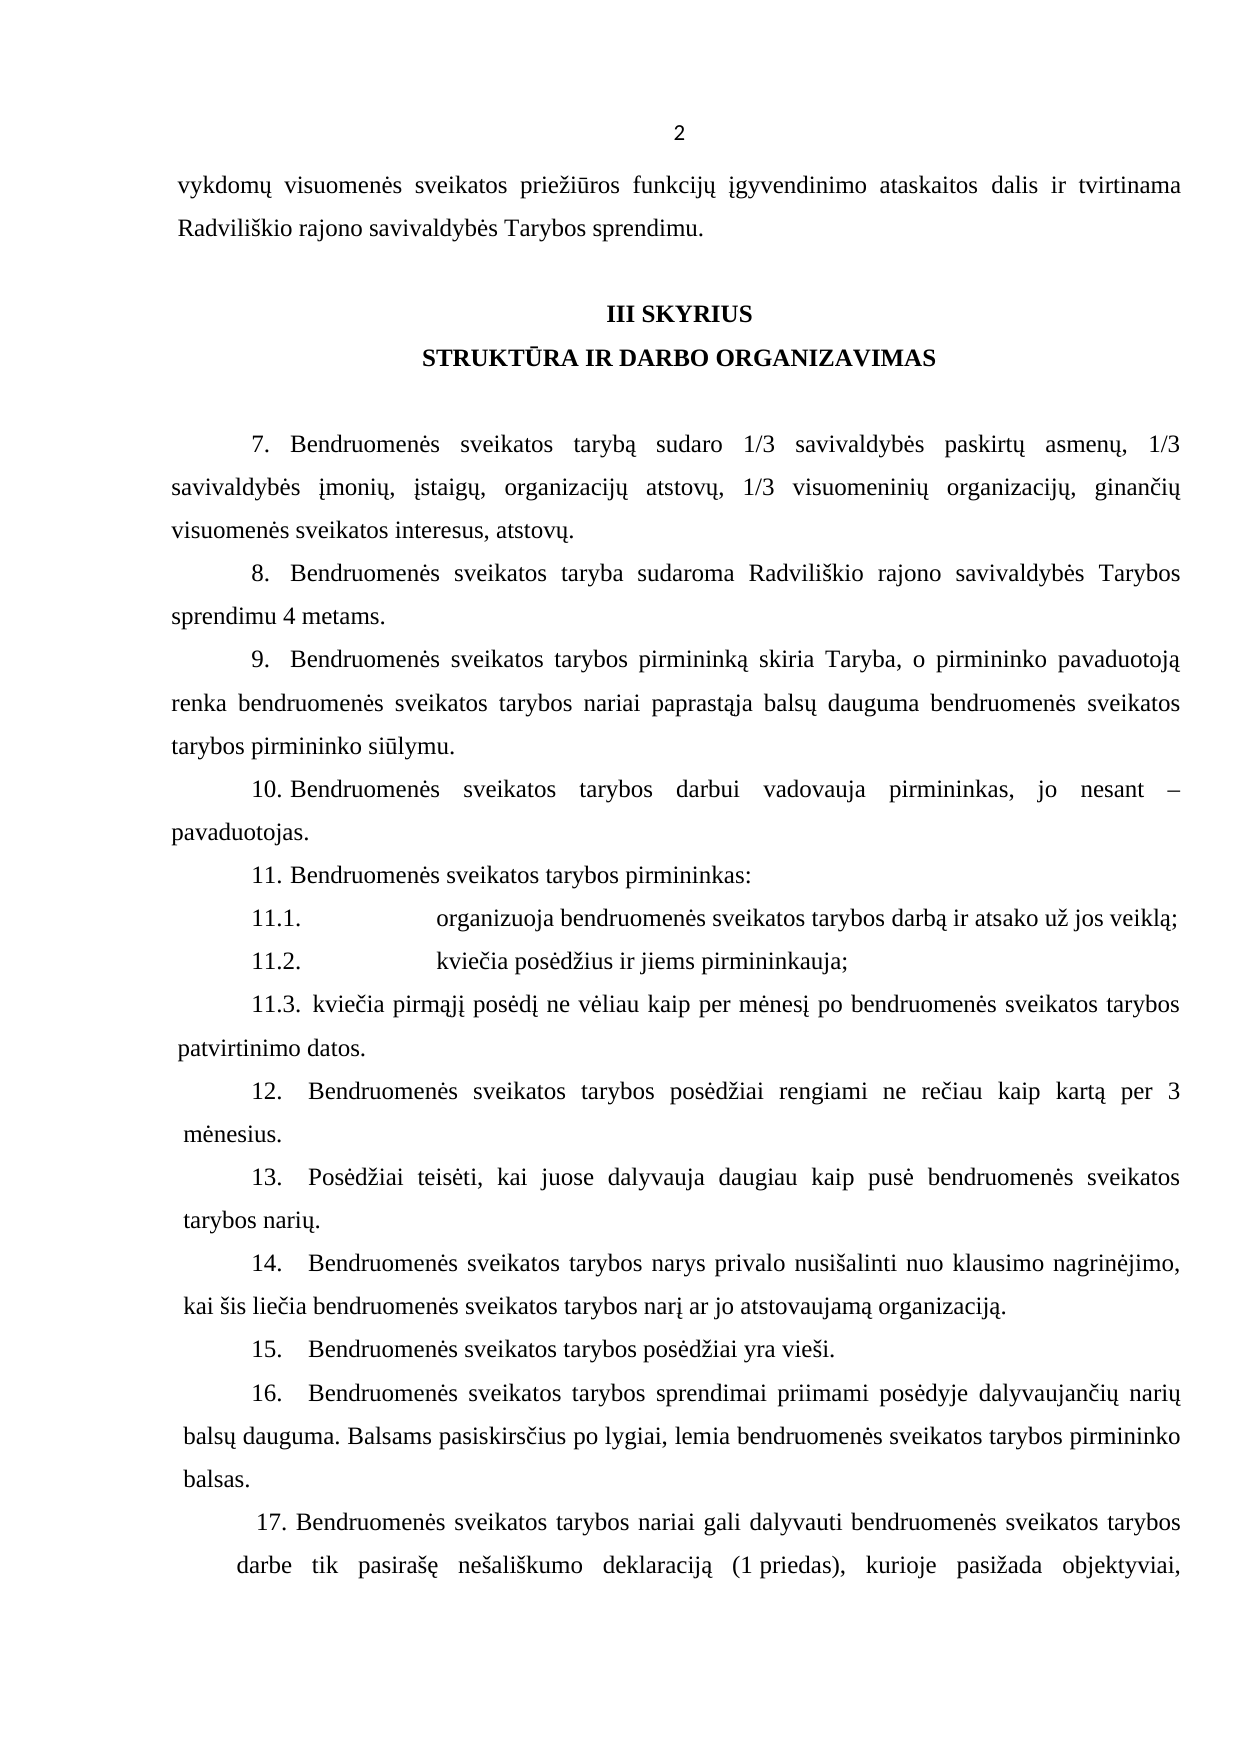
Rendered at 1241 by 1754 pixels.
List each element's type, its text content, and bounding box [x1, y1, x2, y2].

text 9. Bendruomenės sveikatos tarybos pirmininką skiria Taryba, o pirmininko pavaduotoją renka bendruomenės sveikatos tarybos nariai paprastąja balsų dauguma bendruomenės sveikatos tarybos pirmininko siūlymu. [171, 644, 1181, 759]
text 11.1. organizuoja bendruomenės sveikatos tarybos darbą ir atsako už jos veiklą; [251, 903, 1181, 932]
text 14. Bendruomenės sveikatos tarybos narys privalo nusišalinti nuo klausimo nagrinėjimo, kai šis liečia bendruomenės sveikatos tarybos narį ar jo atstovaujamą organizaciją. [183, 1248, 1181, 1320]
text 13. Posėdžiai teisėti, kai juose dalyvauja daugiau kaip pusė bendruomenės sveikatos tarybos narių. [183, 1162, 1181, 1234]
text 11. Bendruomenės sveikatos tarybos pirmininkas: [171, 860, 1181, 889]
text 15. Bendruomenės sveikatos tarybos posėdžiai yra vieši. [183, 1334, 1181, 1363]
text 11.3. kviečia pirmąjį posėdį ne vėliau kaip per mėnesį po bendruomenės sveikatos tarybos patvirtinimo datos. [177, 989, 1181, 1061]
text STRUKTŪRA IR DARBO ORGANIZAVIMAS [177, 343, 1181, 371]
text 17. Bendruomenės sveikatos tarybos nariai gali dalyvauti bendruomenės sveikatos tarybos darbe tik pasirašę nešališkumo deklaraciją (1 priedas), kurioje pasižada objektyviai, [236, 1507, 1181, 1579]
text III SKYRIUS [177, 299, 1181, 328]
text 8. Bendruomenės sveikatos taryba sudaroma Radviliškio rajono savivaldybės Tarybos sprendimu 4 metams. [171, 558, 1181, 630]
text 7. Bendruomenės sveikatos tarybą sudaro 1/3 savivaldybės paskirtų asmenų, 1/3 savivaldybės įmonių, įstaigų, organizacijų atstovų, 1/3 visuomeninių organizacijų, ginančių visuomenės sveikatos interesus, atstovų. [171, 429, 1181, 544]
text 12. Bendruomenės sveikatos tarybos posėdžiai rengiami ne rečiau kaip kartą per 3 mėnesius. [183, 1076, 1181, 1148]
text 11.2. kviečia posėdžius ir jiems pirmininkauja; [251, 946, 1181, 975]
text 16. Bendruomenės sveikatos tarybos sprendimai priimami posėdyje dalyvaujančių narių balsų dauguma. Balsams pasiskirsčius po lygiai, lemia bendruomenės sveikatos tarybos pirmininko balsas. [183, 1378, 1181, 1493]
text 10. Bendruomenės sveikatos tarybos darbui vadovauja pirmininkas, jo nesant – pavaduotojas. [171, 774, 1181, 846]
text vykdomų visuomenės sveikatos priežiūros funkcijų įgyvendinimo ataskaitos dalis ir tvirtinama Radviliškio rajono savivaldybės Tarybos sprendimu. [177, 170, 1181, 242]
